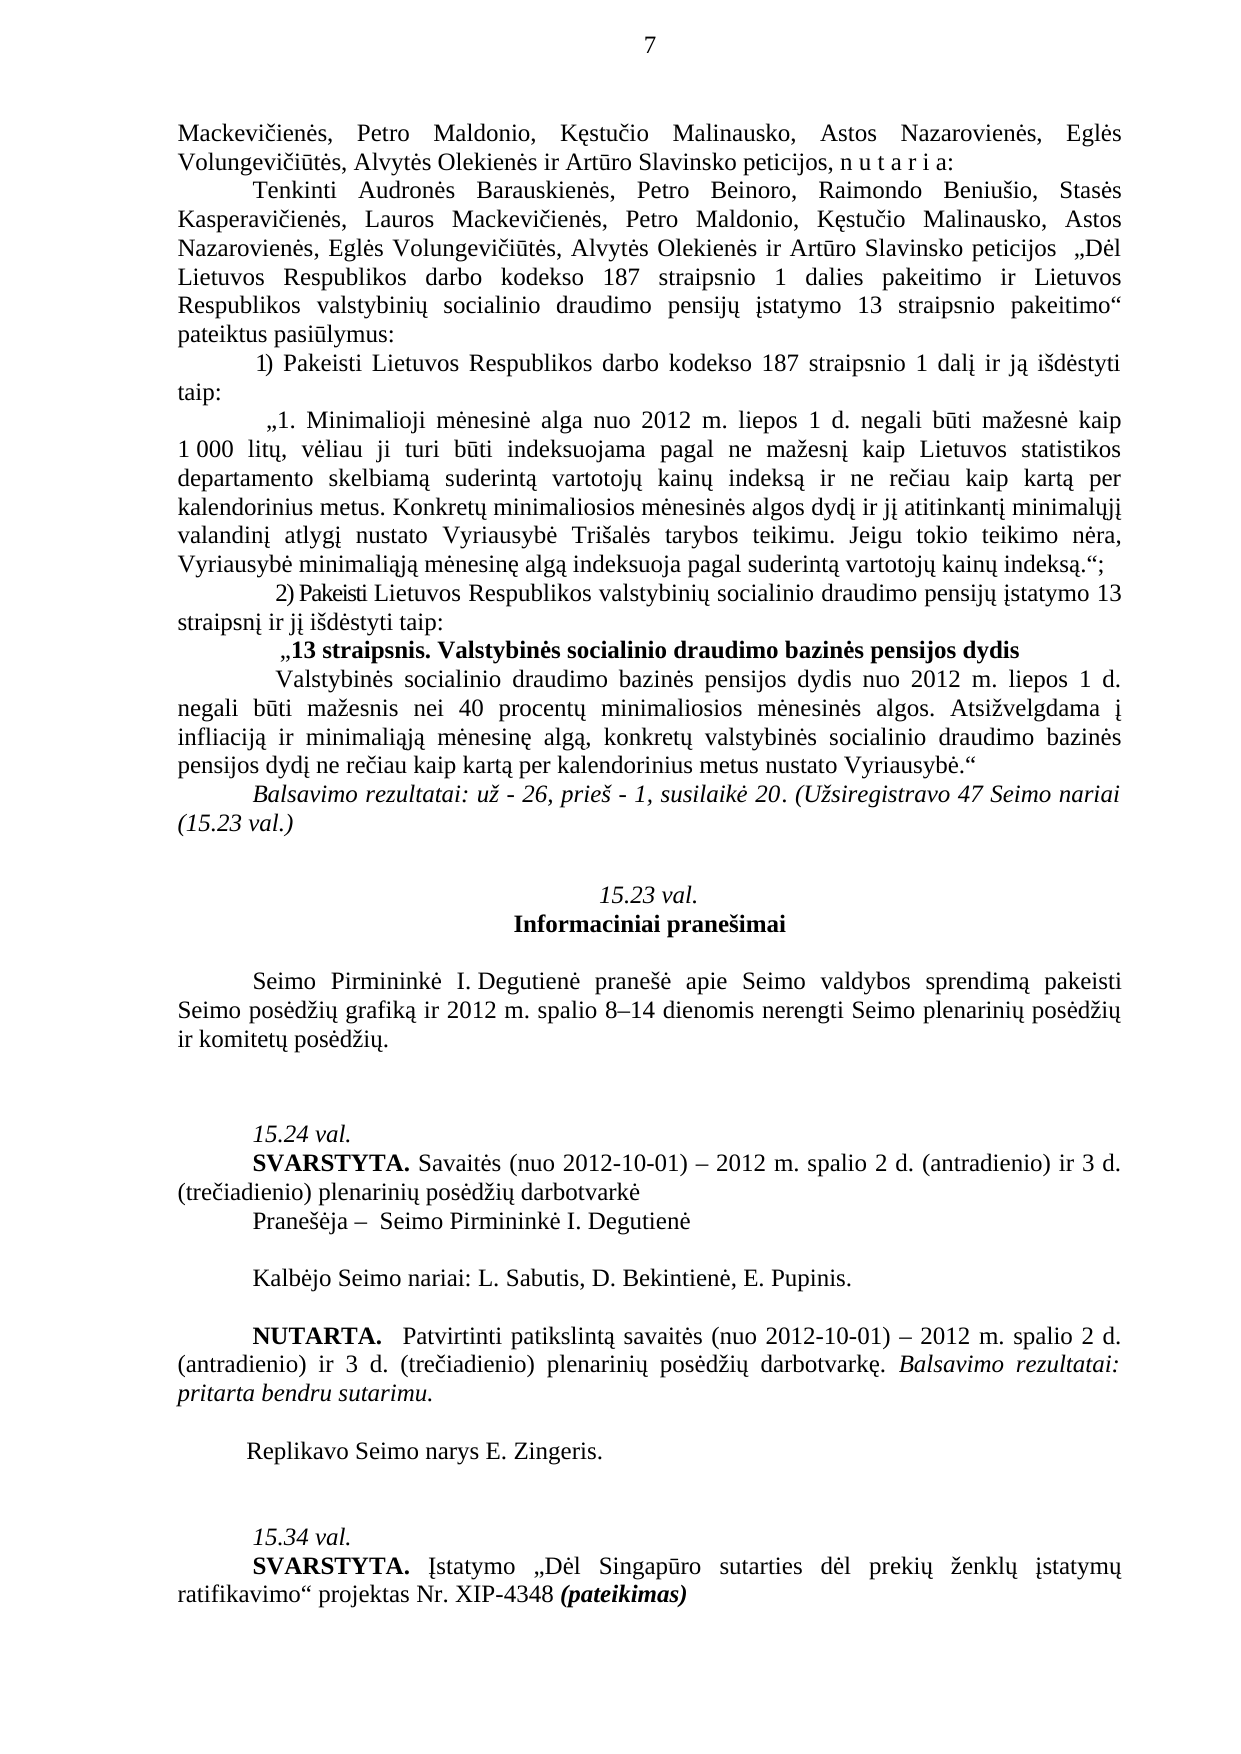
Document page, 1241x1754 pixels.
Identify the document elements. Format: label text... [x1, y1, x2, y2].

text 15.24 val. [177, 1119, 1122, 1148]
text „1. Minimalioji mėnesinė alga nuo 2012 m. liepos 1 d. negali būti mažesnė kaip 1 000 litų, vėliau ji turi būti indeksuojama pagal ne mažesnį kaip Lietuvos statistikos departamento skelbiamą suderintą vartotojų kainų indeksą ir ne rečiau kaip kartą per kalendorinius metus. Konkretų minimaliosios mėnesinės algos dydį ir jį atitinkantį minimalųjį valandinį atlygį nustato Vyriausybė Trišalės tarybos teikimu. Jeigu tokio teikimo nėra, Vyriausybė minimaliąją mėnesinę algą indeksuoja pagal suderintą vartotojų kainų indeksą.“; [177, 406, 1122, 578]
text Pranešėja – Seimo Pirmininkė I. Degutienė [177, 1206, 1122, 1234]
text SVARSTYTA. Įstatymo „Dėl Singapūro sutarties dėl prekių ženklų įstatymų ratifikavimo“ projektas Nr. XIP-4348 (pateikimas) [177, 1551, 1122, 1608]
text Valstybinės socialinio draudimo bazinės pensijos dydis nuo 2012 m. liepos 1 d. negali būti mažesnis nei 40 procentų minimaliosios mėnesinės algos. Atsižvelgdama į infliaciją ir minimaliąją mėnesinę algą, konkretų valstybinės socialinio draudimo bazinės pensijos dydį ne rečiau kaip kartą per kalendorinius metus nustato Vyriausybė.“ [177, 664, 1122, 779]
text NUTARTA. Patvirtinti patikslintą savaitės (nuo 2012-10-01) – 2012 m. spalio 2 d. (antradienio) ir 3 d. (trečiadienio) plenarinių posėdžių darbotvarkę. Balsavimo rezultatai: pritarta bendru sutarimu. [177, 1321, 1122, 1407]
text 2) Pakeisti Lietuvos Respublikos valstybinių socialinio draudimo pensijų įstatymo 13 straipsnį ir jį išdėstyti taip: [177, 578, 1122, 636]
text „13 straipsnis. Valstybinės socialinio draudimo bazinės pensijos dydis [177, 636, 1122, 664]
text Tenkinti Audronės Barauskienės, Petro Beinoro, Raimondo Beniušio, Stasės Kasperavičienės, Lauros Mackevičienės, Petro Maldonio, Kęstučio Malinausko, Astos Nazarovienės, Eglės Volungevičiūtės, Alvytės Olekienės ir Artūro Slavinsko peticijos „Dėl Lietuvos Respublikos darbo kodekso 187 straipsnio 1 dalies pakeitimo ir Lietuvos Respublikos valstybinių socialinio draudimo pensijų įstatymo 13 straipsnio pakeitimo“ pateiktus pasiūlymus: [177, 176, 1122, 348]
text Kalbėjo Seimo nariai: L. Sabutis, D. Bekintienė, E. Pupinis. [177, 1263, 1122, 1292]
text Seimo Pirmininkė I. Degutienė pranešė apie Seimo valdybos sprendimą pakeisti Seimo posėdžių grafiką ir 2012 m. spalio 8–14 dienomis nerengti Seimo plenarinių posėdžių ir komitetų posėdžių. [177, 966, 1122, 1052]
text Balsavimo rezultatai: už - 26, prieš - 1, susilaikė 20. (Užsiregistravo 47 Seimo nariai (15.23 val.) [177, 779, 1122, 837]
text 1) Pakeisti Lietuvos Respublikos darbo kodekso 187 straipsnio 1 dalį ir ją išdėstyti taip: [177, 348, 1122, 406]
text SVARSTYTA. Savaitės (nuo 2012-10-01) – 2012 m. spalio 2 d. (antradienio) ir 3 d. (trečiadienio) plenarinių posėdžių darbotvarkė [177, 1148, 1122, 1206]
text Informaciniai pranešimai [177, 909, 1122, 937]
text Mackevičienės, Petro Maldonio, Kęstučio Malinausko, Astos Nazarovienės, Eglės Volungevičiūtės, Alvytės Olekienės ir Artūro Slavinsko peticijos, n u t a r i a: [177, 118, 1122, 176]
text Replikavo Seimo narys E. Zingeris. [177, 1436, 1122, 1464]
text 15.34 val. [177, 1522, 1122, 1551]
text 15.23 val. [177, 880, 1122, 909]
